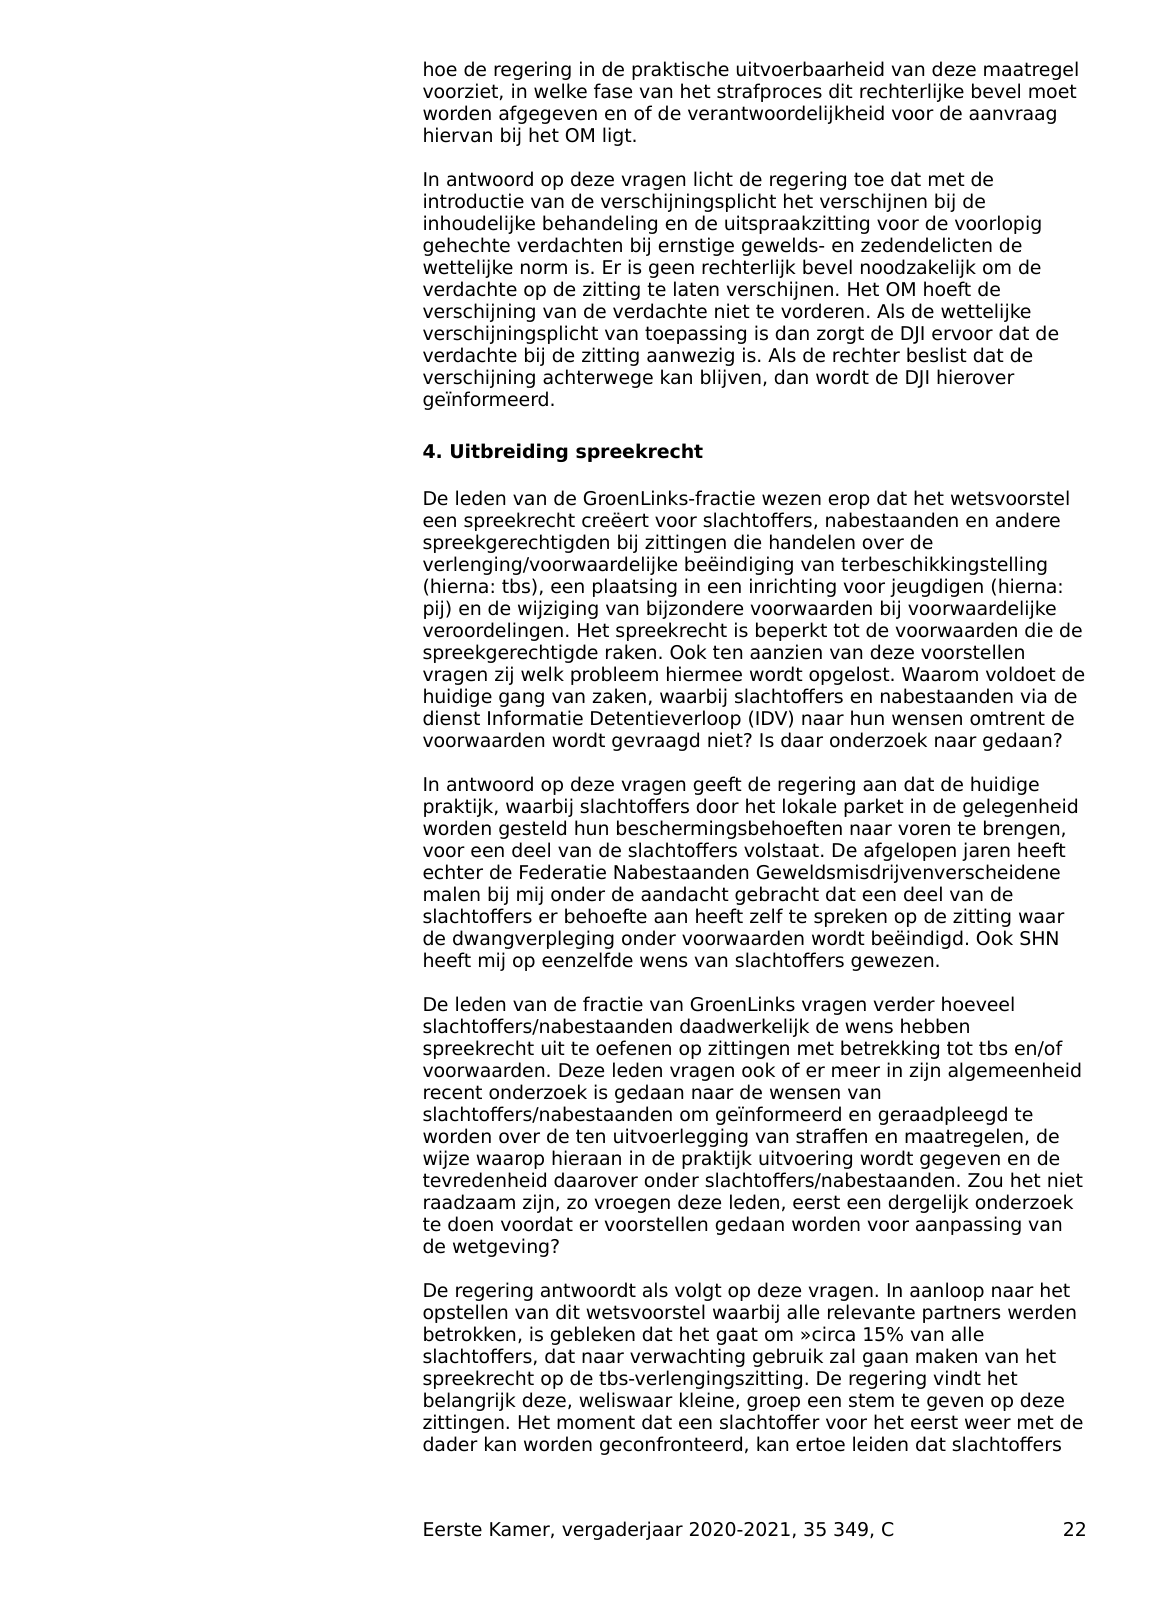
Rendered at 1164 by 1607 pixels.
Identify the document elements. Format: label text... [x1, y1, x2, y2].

text In antwoord op deze vragen geeft de regering aan dat de huidige praktijk, waarbij slachtoffers door het lokale parket in de gelegenheid worden gesteld hun beschermingsbehoeften naar voren te brengen, voor een deel van de slachtoffers volstaat. De afgelopen jaren heeft echter de Federatie Nabestaanden Geweldsmisdrijvenverscheidene malen bij mij onder de aandacht gebracht dat een deel van de slachtoffers er behoefte aan heeft zelf te spreken op de zitting waar de dwangverpleging onder voorwaarden wordt beëindigd. Ook SHN heeft mij op eenzelfde wens van slachtoffers gewezen. [422, 774, 1087, 972]
text De leden van de GroenLinks-fractie wezen erop dat het wetsvoorstel een spreekrecht creëert voor slachtoffers, nabestaanden en andere spreekgerechtigden bij zittingen die handelen over de verlenging/voorwaardelijke beëindiging van terbeschikkingstelling (hierna: tbs), een plaatsing in een inrichting voor jeugdigen (hierna: pij) en de wijziging van bijzondere voorwaarden bij voorwaardelijke veroordelingen. Het spreekrecht is beperkt tot de voorwaarden die de spreekgerechtigde raken. Ook ten aanzien van deze voorstellen vragen zij welk probleem hiermee wordt opgelost. Waarom voldoet de huidige gang van zaken, waarbij slachtoffers en nabestaanden via de dienst Informatie Detentieverloop (IDV) naar hun wensen omtrent de voorwaarden wordt gevraagd niet? Is daar onderzoek naar gedaan? [422, 488, 1087, 752]
subtitle 4. Uitbreiding spreekrecht [422, 441, 1087, 463]
text De regering antwoordt als volgt op deze vragen. In aanloop naar het opstellen van dit wetsvoorstel waarbij alle relevante partners werden betrokken, is gebleken dat het gaat om »circa 15% van alle slachtoffers, dat naar verwachting gebruik zal gaan maken van het spreekrecht op de tbs-verlengingszitting. De regering vindt het belangrijk deze, weliswaar kleine, groep een stem te geven op deze zittingen. Het moment dat een slachtoffer voor het eerst weer met de dader kan worden geconfronteerd, kan ertoe leiden dat slachtoffers [422, 1280, 1087, 1456]
text hoe de regering in de praktische uitvoerbaarheid van deze maatregel voorziet, in welke fase van het strafproces dit rechterlijke bevel moet worden afgegeven en of de verantwoordelijkheid voor de aanvraag hiervan bij het OM ligt. [422, 59, 1087, 147]
text In antwoord op deze vragen licht de regering toe dat met de introductie van de verschijningsplicht het verschijnen bij de inhoudelijke behandeling en de uitspraakzitting voor de voorlopig gehechte verdachten bij ernstige gewelds- en zedendelicten de wettelijke norm is. Er is geen rechterlijk bevel noodzakelijk om de verdachte op de zitting te laten verschijnen. Het OM hoeft de verschijning van de verdachte niet te vorderen. Als de wettelijke verschijningsplicht van toepassing is dan zorgt de DJI ervoor dat de verdachte bij de zitting aanwezig is. Als de rechter beslist dat de verschijning achterwege kan blijven, dan wordt de DJI hierover geïnformeerd. [422, 169, 1087, 411]
text De leden van de fractie van GroenLinks vragen verder hoeveel slachtoffers/nabestaanden daadwerkelijk de wens hebben spreekrecht uit te oefenen op zittingen met betrekking tot tbs en/of voorwaarden. Deze leden vragen ook of er meer in zijn algemeenheid recent onderzoek is gedaan naar de wensen van slachtoffers/nabestaanden om geïnformeerd en geraadpleegd te worden over de ten uitvoerlegging van straffen en maatregelen, de wijze waarop hieraan in de praktijk uitvoering wordt gegeven en de tevredenheid daarover onder slachtoffers/nabestaanden. Zou het niet raadzaam zijn, zo vroegen deze leden, eerst een dergelijk onderzoek te doen voordat er voorstellen gedaan worden voor aanpassing van de wetgeving? [422, 994, 1087, 1258]
